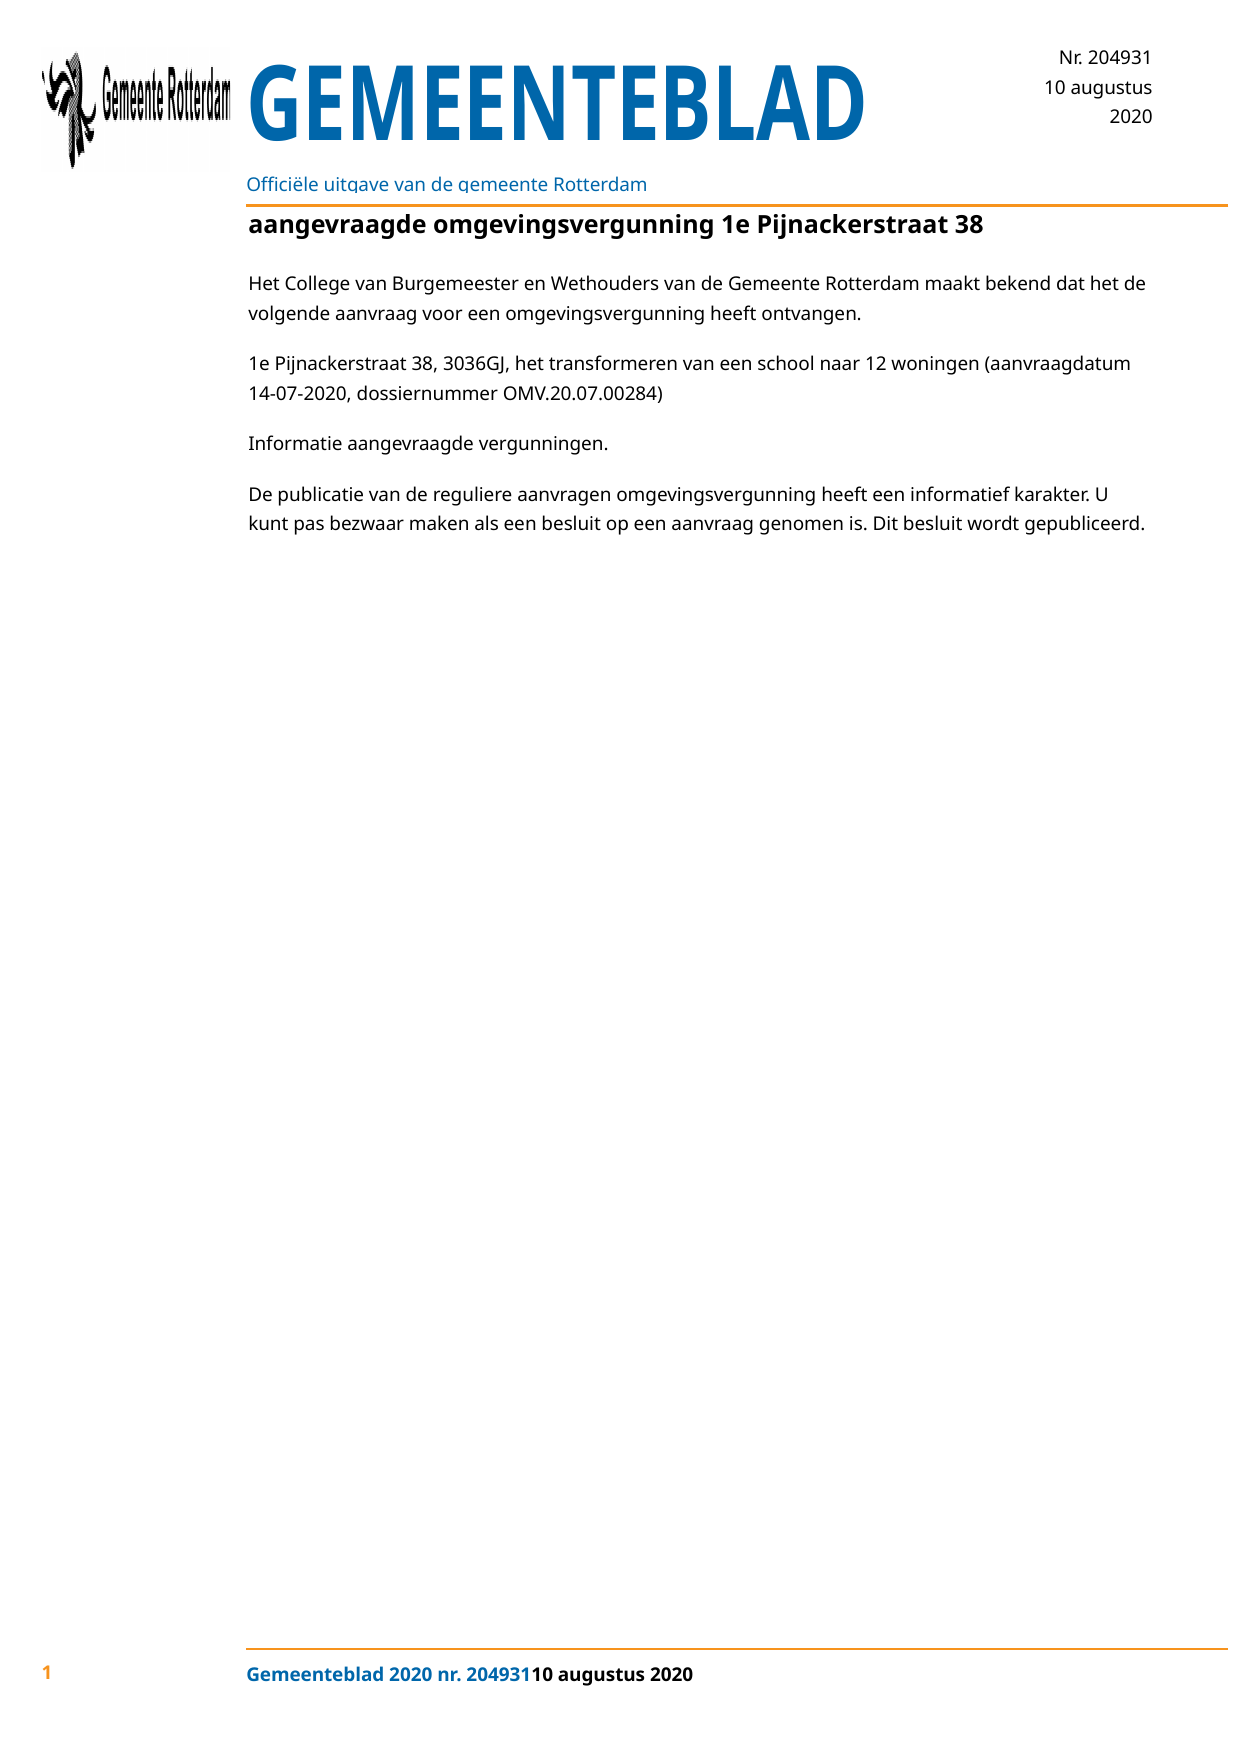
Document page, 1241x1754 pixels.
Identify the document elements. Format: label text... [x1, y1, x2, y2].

text Het College van Burgemeester en Wethouders van de Gemeente Rotterdam maakt bekend dat het de volgende aanvraag voor een omgevingsvergunning heeft ontvangen. [248, 270, 1152, 326]
text 1e Pijnackerstraat 38, 3036GJ, het transformeren van een school naar 12 woningen (aanvraagdatum 14-07-2020, dossiernummer OMV.20.07.00284) [248, 350, 1152, 406]
text De publicatie van de reguliere aanvragen omgevingsvergunning heeft een informatief karakter. U kunt pas bezwaar maken als een besluit op een aanvraag genomen is. Dit besluit wordt gepubliceerd. [248, 481, 1152, 536]
text Informatie aangevraagde vergunningen. [248, 430, 1152, 456]
picture [41, 47, 231, 172]
text aangevraagde omgevingsvergunning 1e Pijnackerstraat 38 [248, 207, 1152, 241]
